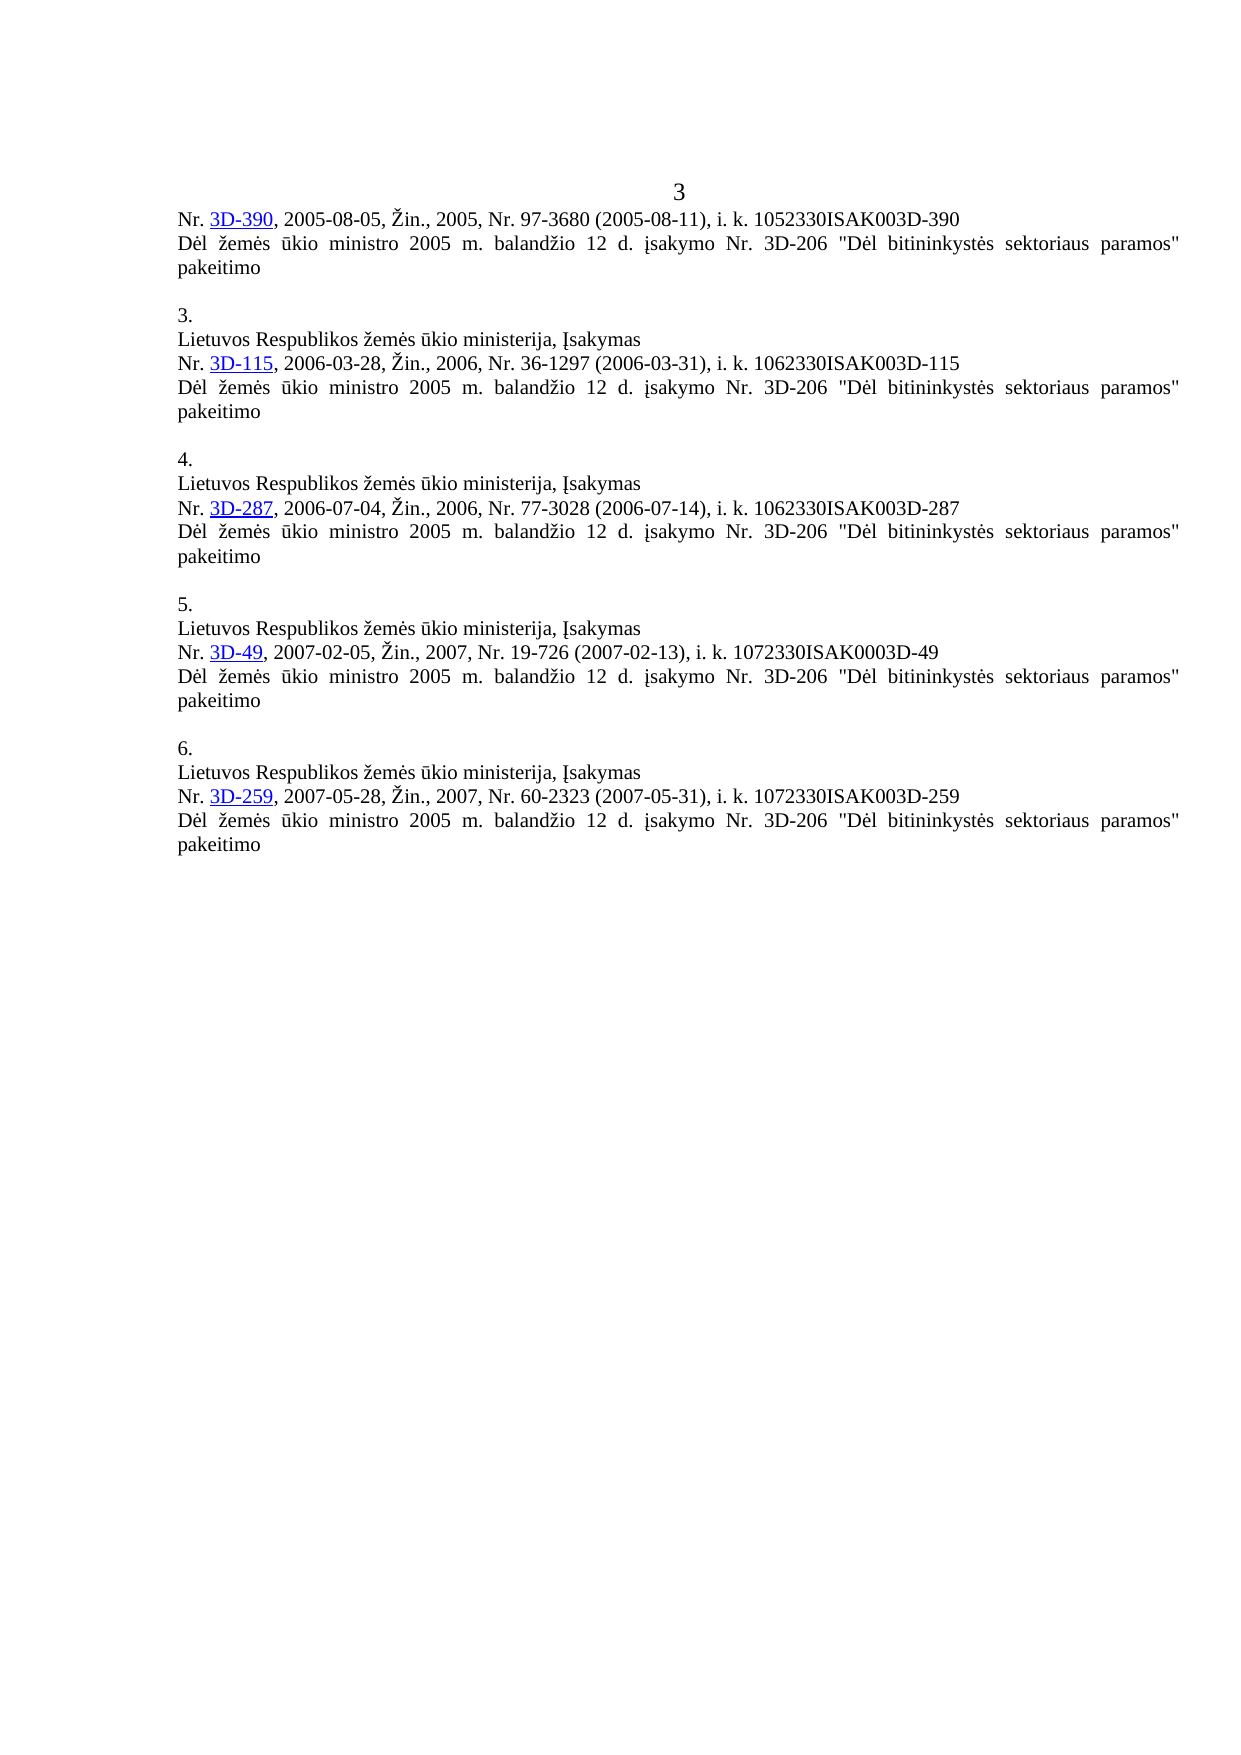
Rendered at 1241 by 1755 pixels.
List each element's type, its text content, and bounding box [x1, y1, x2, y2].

text Dėl žemės ūkio ministro 2005 m. balandžio 12 d. įsakymo Nr. 3D-206 "Dėl bitininkystės sektoriaus paramos" pakeitimo [177, 664, 1181, 712]
text Lietuvos Respublikos žemės ūkio ministerija, Įsakymas [177, 327, 1181, 351]
text Lietuvos Respublikos žemės ūkio ministerija, Įsakymas [177, 760, 1181, 784]
text Lietuvos Respublikos žemės ūkio ministerija, Įsakymas [177, 471, 1181, 495]
text Nr. 3D-49, 2007-02-05, Žin., 2007, Nr. 19-726 (2007-02-13), i. k. 1072330ISAK0003D-49 [177, 640, 1181, 664]
text Dėl žemės ūkio ministro 2005 m. balandžio 12 d. įsakymo Nr. 3D-206 "Dėl bitininkystės sektoriaus paramos" pakeitimo [177, 231, 1181, 279]
text 3. [177, 303, 1181, 327]
text Dėl žemės ūkio ministro 2005 m. balandžio 12 d. įsakymo Nr. 3D-206 "Dėl bitininkystės sektoriaus paramos" pakeitimo [177, 375, 1181, 423]
text Dėl žemės ūkio ministro 2005 m. balandžio 12 d. įsakymo Nr. 3D-206 "Dėl bitininkystės sektoriaus paramos" pakeitimo [177, 808, 1181, 856]
text Nr. 3D-259, 2007-05-28, Žin., 2007, Nr. 60-2323 (2007-05-31), i. k. 1072330ISAK003D-259 [177, 784, 1181, 808]
text 6. [177, 736, 1181, 760]
text Nr. 3D-115, 2006-03-28, Žin., 2006, Nr. 36-1297 (2006-03-31), i. k. 1062330ISAK003D-115 [177, 351, 1181, 375]
text Dėl žemės ūkio ministro 2005 m. balandžio 12 d. įsakymo Nr. 3D-206 "Dėl bitininkystės sektoriaus paramos" pakeitimo [177, 519, 1181, 568]
text 4. [177, 447, 1181, 471]
text Lietuvos Respublikos žemės ūkio ministerija, Įsakymas [177, 616, 1181, 640]
text 5. [177, 592, 1181, 616]
text Nr. 3D-390, 2005-08-05, Žin., 2005, Nr. 97-3680 (2005-08-11), i. k. 1052330ISAK003D-390 [177, 207, 1181, 231]
text Nr. 3D-287, 2006-07-04, Žin., 2006, Nr. 77-3028 (2006-07-14), i. k. 1062330ISAK003D-287 [177, 495, 1181, 519]
